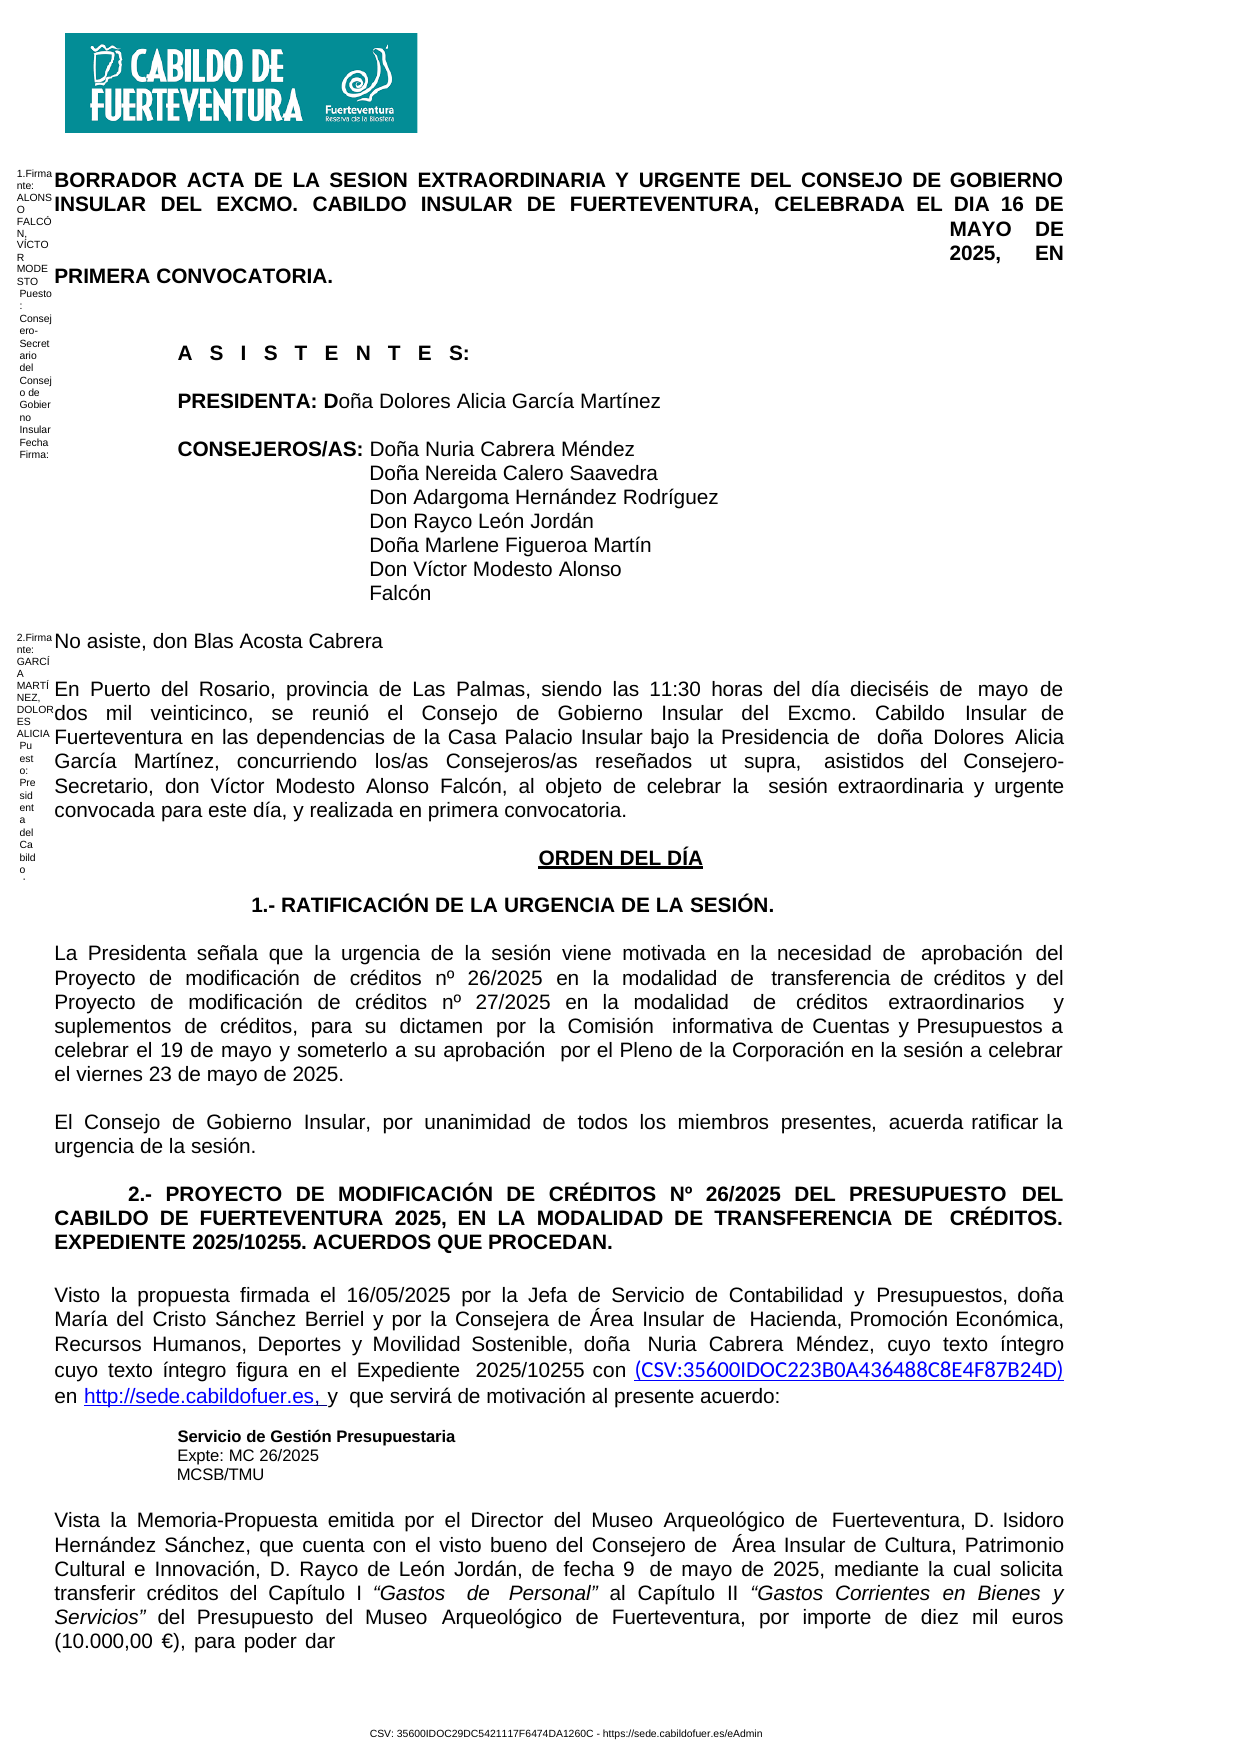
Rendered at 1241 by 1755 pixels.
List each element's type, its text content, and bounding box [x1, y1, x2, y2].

subtitle BORRADOR ACTA DE LA SESION EXTRAORDINARIA Y URGENTE DEL CONSEJO DE GOBIERNO INSULAR DEL EXCMO. CABILDO INSULAR DE FUERTEVENTURA, CELEBRADA EL DIA 16 DE MAYO DE 2025, EN PRIMERA CONVOCATORIA. [54, 168, 1064, 288]
text Doña Marlene Figueroa Martín Don Víctor Modesto Alonso Falcón [369, 485, 689, 557]
text A S I S T E N T E S: [177, 293, 1241, 317]
subtitle 2.- PROYECTO DE MODIFICACIÓN DE CRÉDITOS Nº 26/2025 DEL PRESUPUESTO DEL CABILDO DE FUERTEVENTURA 2025, EN LA MODALIDAD DE TRANSFERENCIA DE CRÉDITOS. EXPEDIENTE 2025/10255. ACUERDOS QUE PROCEDAN. [54, 1134, 1064, 1206]
text 2.Firmante: GARCÍA MARTÍNEZ, DOLORES ALICIA [17, 631, 54, 739]
text 1.- RATIFICACIÓN DE LA URGENCIA DE LA SESIÓN. [251, 845, 1241, 869]
text Don Adargoma Hernández Rodríguez Don Rayco León Jordán [369, 437, 752, 485]
text La Presidenta señala que la urgencia de la sesión viene motivada en la necesidad de aprobación del Proyecto de modificación de créditos nº 26/2025 en la modalidad de transferencia de créditos y del Proyecto de modificación de créditos nº 27/2025 en la modalidad de créditos extraordinarios y suplementos de créditos, para su dictamen por la Comisión informativa de Cuentas y Presupuestos a celebrar el 19 de mayo y someterlo a su aprobación por el Pleno de la Corporación en la sesión a celebrar el viernes 23 de mayo de 2025. [54, 893, 1064, 1038]
text No asiste, don Blas Acosta Cabrera [54, 581, 1241, 605]
text Doña Nereida Calero Saavedra [369, 413, 1241, 437]
text CONSEJEROS/AS: Doña Nuria Cabrera Méndez [177, 389, 1241, 413]
text Vista la Memoria-Propuesta emitida por el Director del Museo Arqueológico de Fuerteventura, D. Isidoro Hernández Sánchez, que cuenta con el visto bueno del Consejero de Área Insular de Cultura, Patrimonio Cultural e Innovación, D. Rayco de León Jordán, de fecha 9 de mayo de 2025, mediante la cual solicita transferir créditos del Capítulo I “Gastos de Personal” al Capítulo II “Gastos Corrientes en Bienes y Servicios” del Presupuesto del Museo Arqueológico de Fuerteventura, por importe de diez mil euros (10.000,00 €), para poder dar [54, 1460, 1064, 1605]
text Expte: MC 26/2025 MCSB/TMU [177, 1398, 404, 1436]
text 1.Firmante: ALONSO FALCÓN, VÍCTOR MODESTO [17, 167, 54, 287]
text Visto la propuesta firmada el 16/05/2025 por la Jefa de Servicio de Contabilidad y Presupuestos, doña María del Cristo Sánchez Berriel y por la Consejera de Área Insular de Hacienda, Promoción Económica, Recursos Humanos, Deportes y Movilidad Sostenible, doña Nuria Cabrera Méndez, cuyo texto íntegro cuyo texto íntegro figura en el Expediente 2025/10255 con (CSV:35600IDOC223B0A436488C8E4F87B24D) en http://sede.cabildofuer.es, y que servirá de motivación al presente acuerdo: [54, 1235, 1064, 1360]
text PRESIDENTA: Doña Dolores Alicia García Martínez [177, 341, 1241, 365]
text En Puerto del Rosario, provincia de Las Palmas, siendo las 11:30 horas del día dieciséis de mayo de dos mil veinticinco, se reunió el Consejo de Gobierno Insular del Excmo. Cabildo Insular de Fuerteventura en las dependencias de la Casa Palacio Insular bajo la Presidencia de doña Dolores Alicia García Martínez, concurriendo los/as Consejeros/as reseñados ut supra, asistidos del Consejero-Secretario, don Víctor Modesto Alonso Falcón, al objeto de celebrar la sesión extraordinaria y urgente convocada para este día, y realizada en primera convocatoria. [54, 629, 1064, 774]
subtitle ORDEN DEL DÍA [54, 797, 1187, 821]
text Puesto: Consejero-Secretario del Consejo de Gobierno Insular Fecha Firma: 16/05/2025 12:17:09 [19, 288, 52, 463]
text Servicio de Gestión Presupuestaria [177, 1379, 1241, 1398]
text Puesto: Presidenta del Cabildo de Fuerteventura Fecha Firma: 16/05/2025 12:21:36 [19, 740, 36, 879]
text El Consejo de Gobierno Insular, por unanimidad de todos los miembros presentes, acuerda ratificar la urgencia de la sesión. [54, 1062, 1064, 1110]
